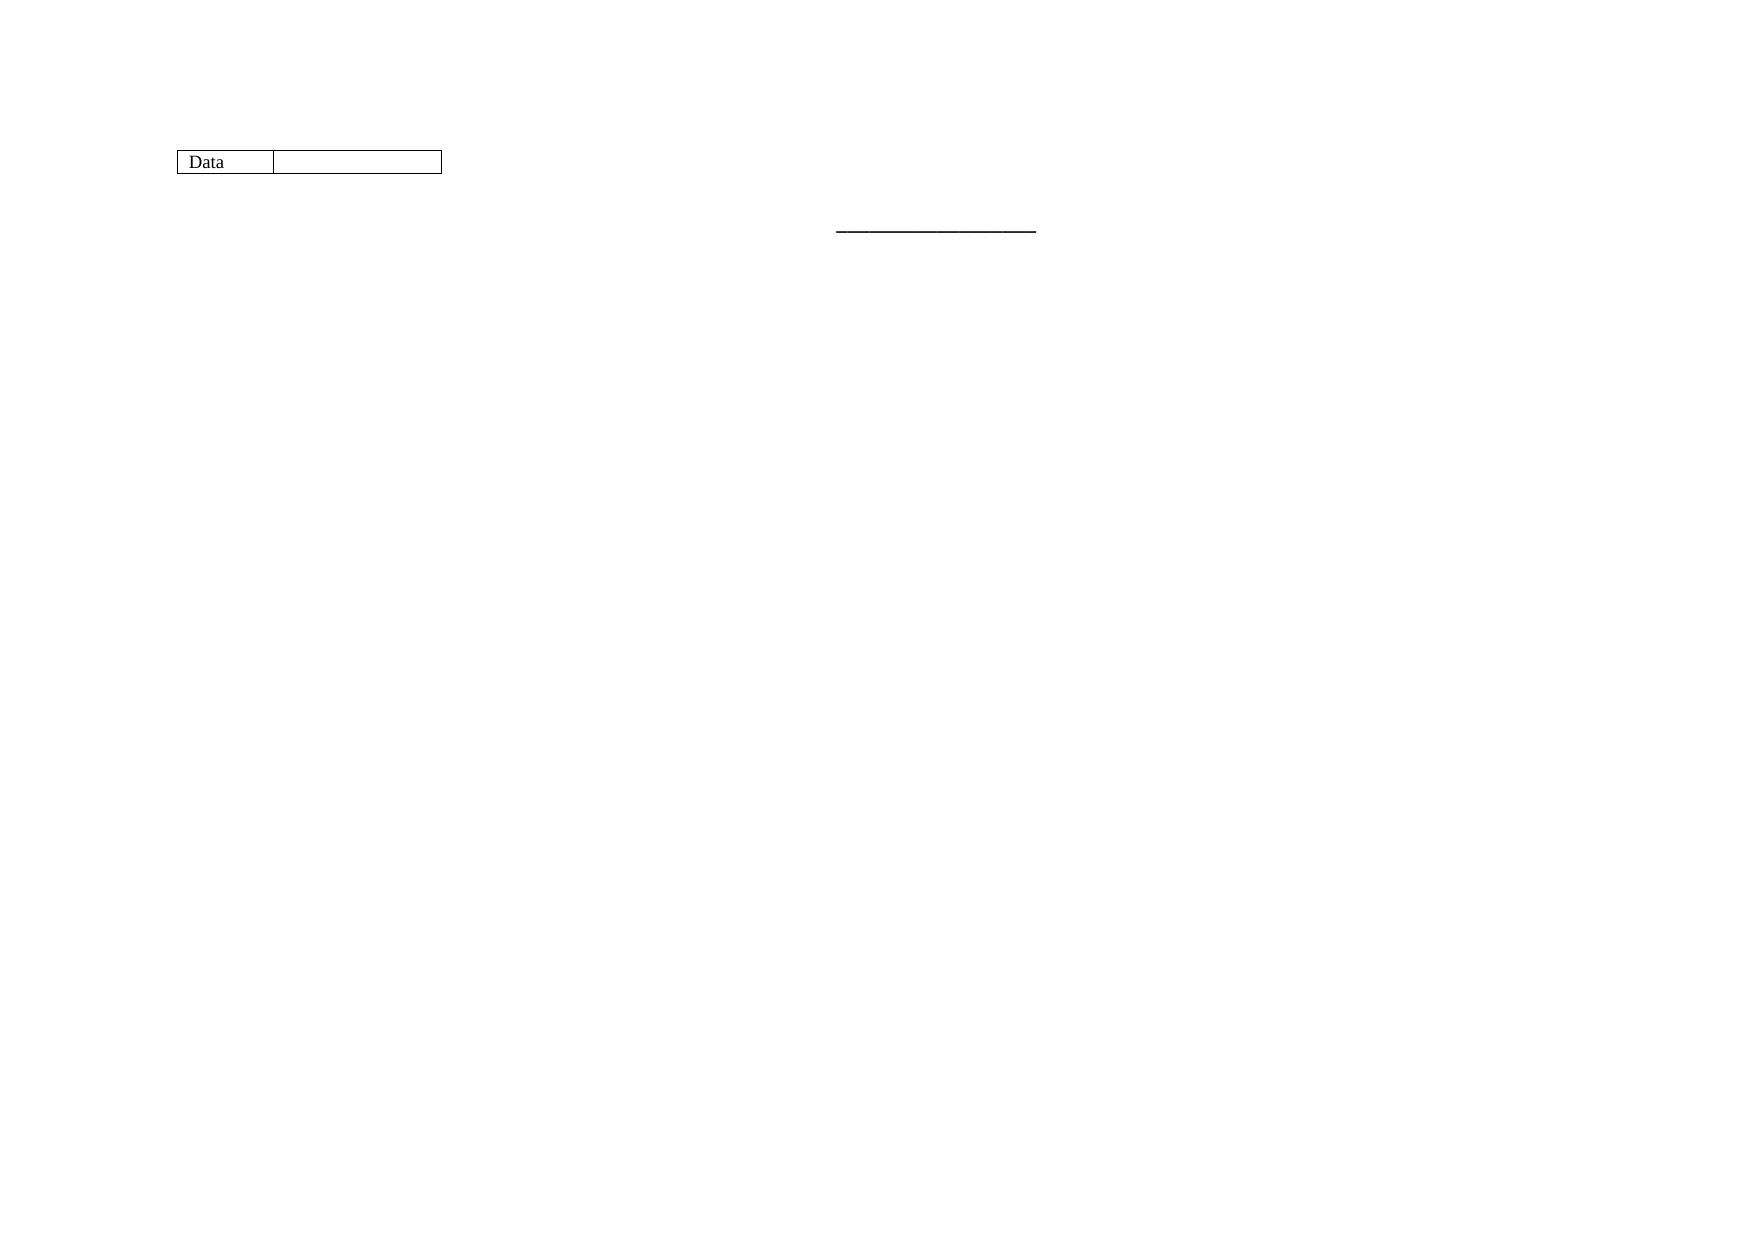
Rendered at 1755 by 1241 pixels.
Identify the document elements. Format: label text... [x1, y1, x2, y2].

table_header Data [178, 151, 273, 173]
table_header [274, 151, 441, 173]
text __________________ [177, 202, 1695, 236]
